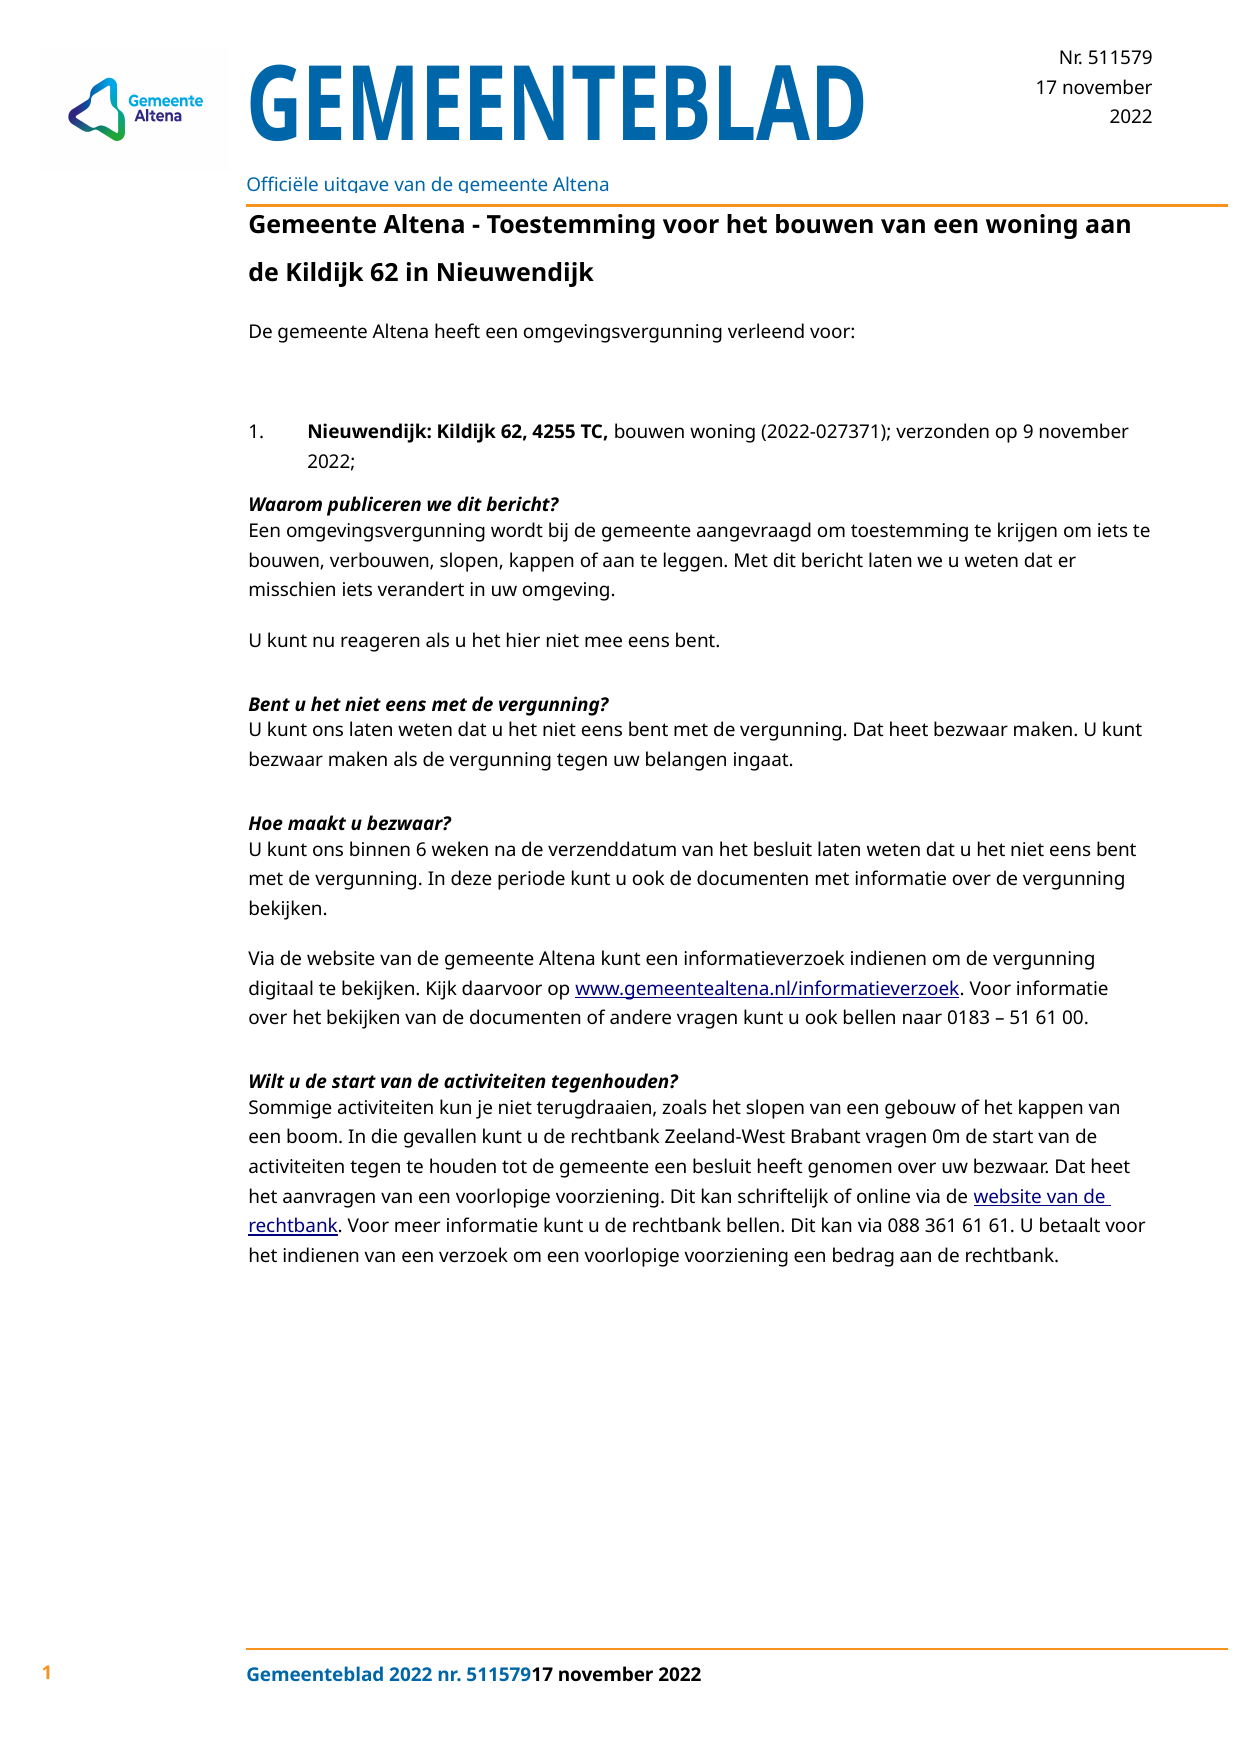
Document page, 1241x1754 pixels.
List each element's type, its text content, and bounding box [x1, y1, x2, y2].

text Hoe maakt u bezwaar? [248, 810, 1152, 836]
text De gemeente Altena heeft een omgevingsvergunning verleend voor: [248, 318, 1152, 344]
text U kunt ons binnen 6 weken na de verzenddatum van het besluit laten weten dat u het niet eens bent met de vergunning. In deze periode kunt u ook de documenten met informatie over de vergunning bekijken. [248, 836, 1152, 921]
list Nieuwendijk: Kildijk 62, 4255 TC, bouwen woning (2022-027371); verzonden op 9 november 2022; [248, 419, 1152, 474]
text Wilt u de start van de activiteiten tegenhouden? [248, 1068, 1152, 1094]
text Waarom publiceren we dit bericht? [248, 491, 1152, 517]
text Via de website van de gemeente Altena kunt een informatieverzoek indienen om de vergunning digitaal te bekijken. Kijk daarvoor op www.gemeentealtena.nl/informatieverzoek. Voor informatie over het bekijken van de documenten of andere vragen kunt u ook bellen naar 0183 – 51 61 00. [248, 945, 1152, 1030]
text U kunt nu reageren als u het hier niet mee eens bent. [248, 627, 1152, 652]
text Gemeente Altena - Toestemming voor het bouwen van een woning aan de Kildijk 62 in Nieuwendijk [248, 207, 1152, 288]
text Bent u het niet eens met de vergunning? [248, 691, 1152, 716]
text Sommige activiteiten kun je niet terugdraaien, zoals het slopen van een gebouw of het kappen van een boom. In die gevallen kunt u de rechtbank Zeeland-West Brabant vragen 0m de start van de activiteiten tegen te houden tot de gemeente een besluit heeft genomen over uw bezwaar. Dat heet het aanvragen van een voorlopige voorziening. Dit kan schriftelijk of online via de website van de rechtbank. Voor meer informatie kunt u de rechtbank bellen. Dit kan via 088 361 61 61. U betaalt voor het indienen van een verzoek om een voorlopige voorziening een bedrag aan de rechtbank. [248, 1094, 1152, 1268]
picture [41, 47, 231, 172]
text U kunt ons laten weten dat u het niet eens bent met de vergunning. Dat heet bezwaar maken. U kunt bezwaar maken als de vergunning tegen uw belangen ingaat. [248, 716, 1152, 772]
text Een omgevingsvergunning wordt bij de gemeente aangevraagd om toestemming te krijgen om iets te bouwen, verbouwen, slopen, kappen of aan te leggen. Met dit bericht laten we u weten dat er misschien iets verandert in uw omgeving. [248, 517, 1152, 602]
